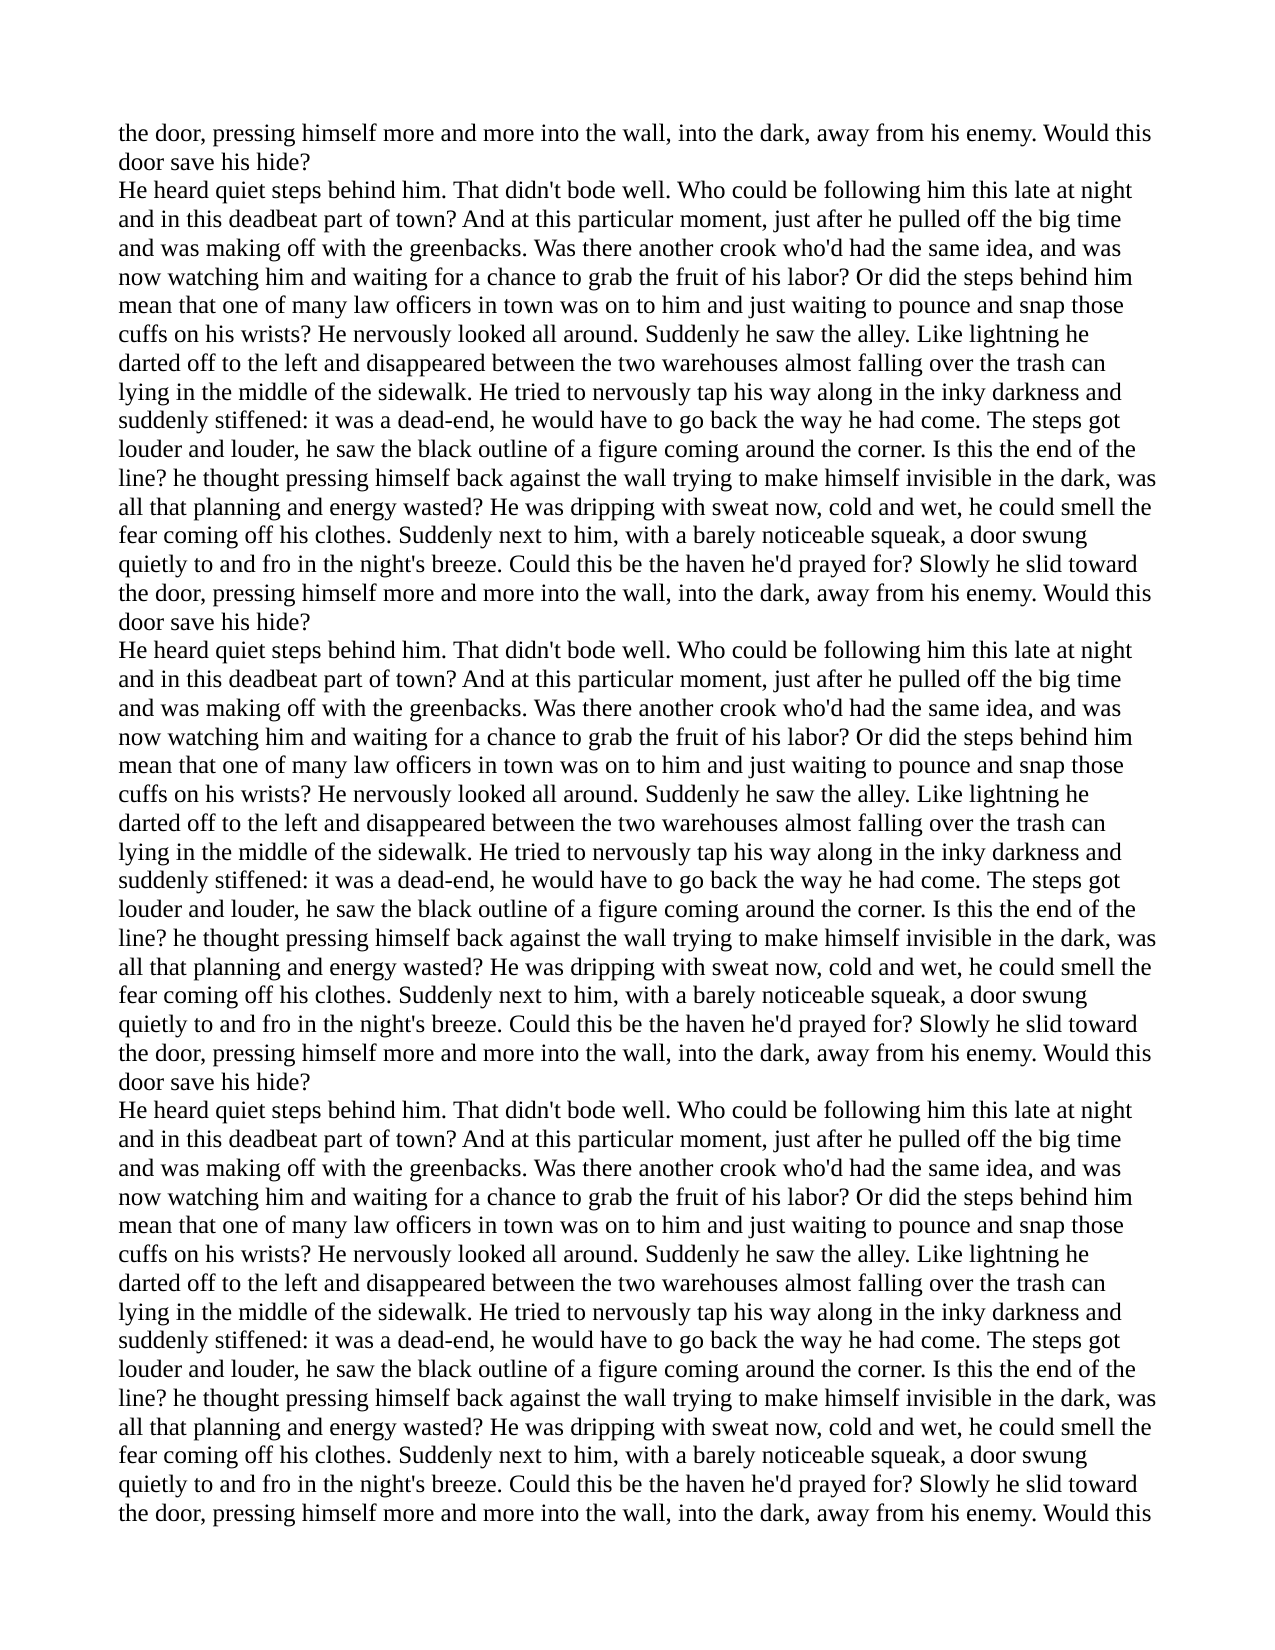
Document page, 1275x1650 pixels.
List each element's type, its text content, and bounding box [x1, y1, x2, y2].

text He heard quiet steps behind him. That didn't bode well. Who could be following him this late at night and in this deadbeat part of town? And at this particular moment, just after he pulled off the big time and was making off with the greenbacks. Was there another crook who'd had the same idea, and was now watching him and waiting for a chance to grab the fruit of his labor? Or did the steps behind him mean that one of many law officers in town was on to him and just waiting to pounce and snap those cuffs on his wrists? He nervously looked all around. Suddenly he saw the alley. Like lightning he darted off to the left and disappeared between the two warehouses almost falling over the trash can lying in the middle of the sidewalk. He tried to nervously tap his way along in the inky darkness and suddenly stiffened: it was a dead-end, he would have to go back the way he had come. The steps got louder and louder, he saw the black outline of a figure coming around the corner. Is this the end of the line? he thought pressing himself back against the wall trying to make himself invisible in the dark, was all that planning and energy wasted? He was dripping with sweat now, cold and wet, he could smell the fear coming off his clothes. Suddenly next to him, with a barely noticeable squeak, a door swung quietly to and fro in the night's breeze. Could this be the haven he'd prayed for? Slowly he slid toward the door, pressing himself more and more into the wall, into the dark, away from his enemy. Would this door save his hide? [118, 176, 1157, 636]
text He heard quiet steps behind him. That didn't bode well. Who could be following him this late at night and in this deadbeat part of town? And at this particular moment, just after he pulled off the big time and was making off with the greenbacks. Was there another crook who'd had the same idea, and was now watching him and waiting for a chance to grab the fruit of his labor? Or did the steps behind him mean that one of many law officers in town was on to him and just waiting to pounce and snap those cuffs on his wrists? He nervously looked all around. Suddenly he saw the alley. Like lightning he darted off to the left and disappeared between the two warehouses almost falling over the trash can lying in the middle of the sidewalk. He tried to nervously tap his way along in the inky darkness and suddenly stiffened: it was a dead-end, he would have to go back the way he had come. The steps got louder and louder, he saw the black outline of a figure coming around the corner. Is this the end of the line? he thought pressing himself back against the wall trying to make himself invisible in the dark, was all that planning and energy wasted? He was dripping with sweat now, cold and wet, he could smell the fear coming off his clothes. Suddenly next to him, with a barely noticeable squeak, a door swung quietly to and fro in the night's breeze. Could this be the haven he'd prayed for? Slowly he slid toward the door, pressing himself more and more into the wall, into the dark, away from his enemy. Would this door save his hide? [118, 636, 1157, 1096]
text He heard quiet steps behind him. That didn't bode well. Who could be following him this late at night and in this deadbeat part of town? And at this particular moment, just after he pulled off the big time and was making off with the greenbacks. Was there another crook who'd had the same idea, and was now watching him and waiting for a chance to grab the fruit of his labor? Or did the steps behind him mean that one of many law officers in town was on to him and just waiting to pounce and snap those cuffs on his wrists? He nervously looked all around. Suddenly he saw the alley. Like lightning he darted off to the left and disappeared between the two warehouses almost falling over the trash can lying in the middle of the sidewalk. He tried to nervously tap his way along in the inky darkness and suddenly stiffened: it was a dead-end, he would have to go back the way he had come. The steps got louder and louder, he saw the black outline of a figure coming around the corner. Is this the end of the line? he thought pressing himself back against the wall trying to make himself invisible in the dark, was all that planning and energy wasted? He was dripping with sweat now, cold and wet, he could smell the fear coming off his clothes. Suddenly next to him, with a barely noticeable squeak, a door swung quietly to and fro in the night's breeze. Could this be the haven he'd prayed for? Slowly he slid toward the door, pressing himself more and more into the wall, into the dark, away from his enemy. Would this [118, 1096, 1157, 1527]
text the door, pressing himself more and more into the wall, into the dark, away from his enemy. Would this door save his hide? [118, 118, 1157, 176]
